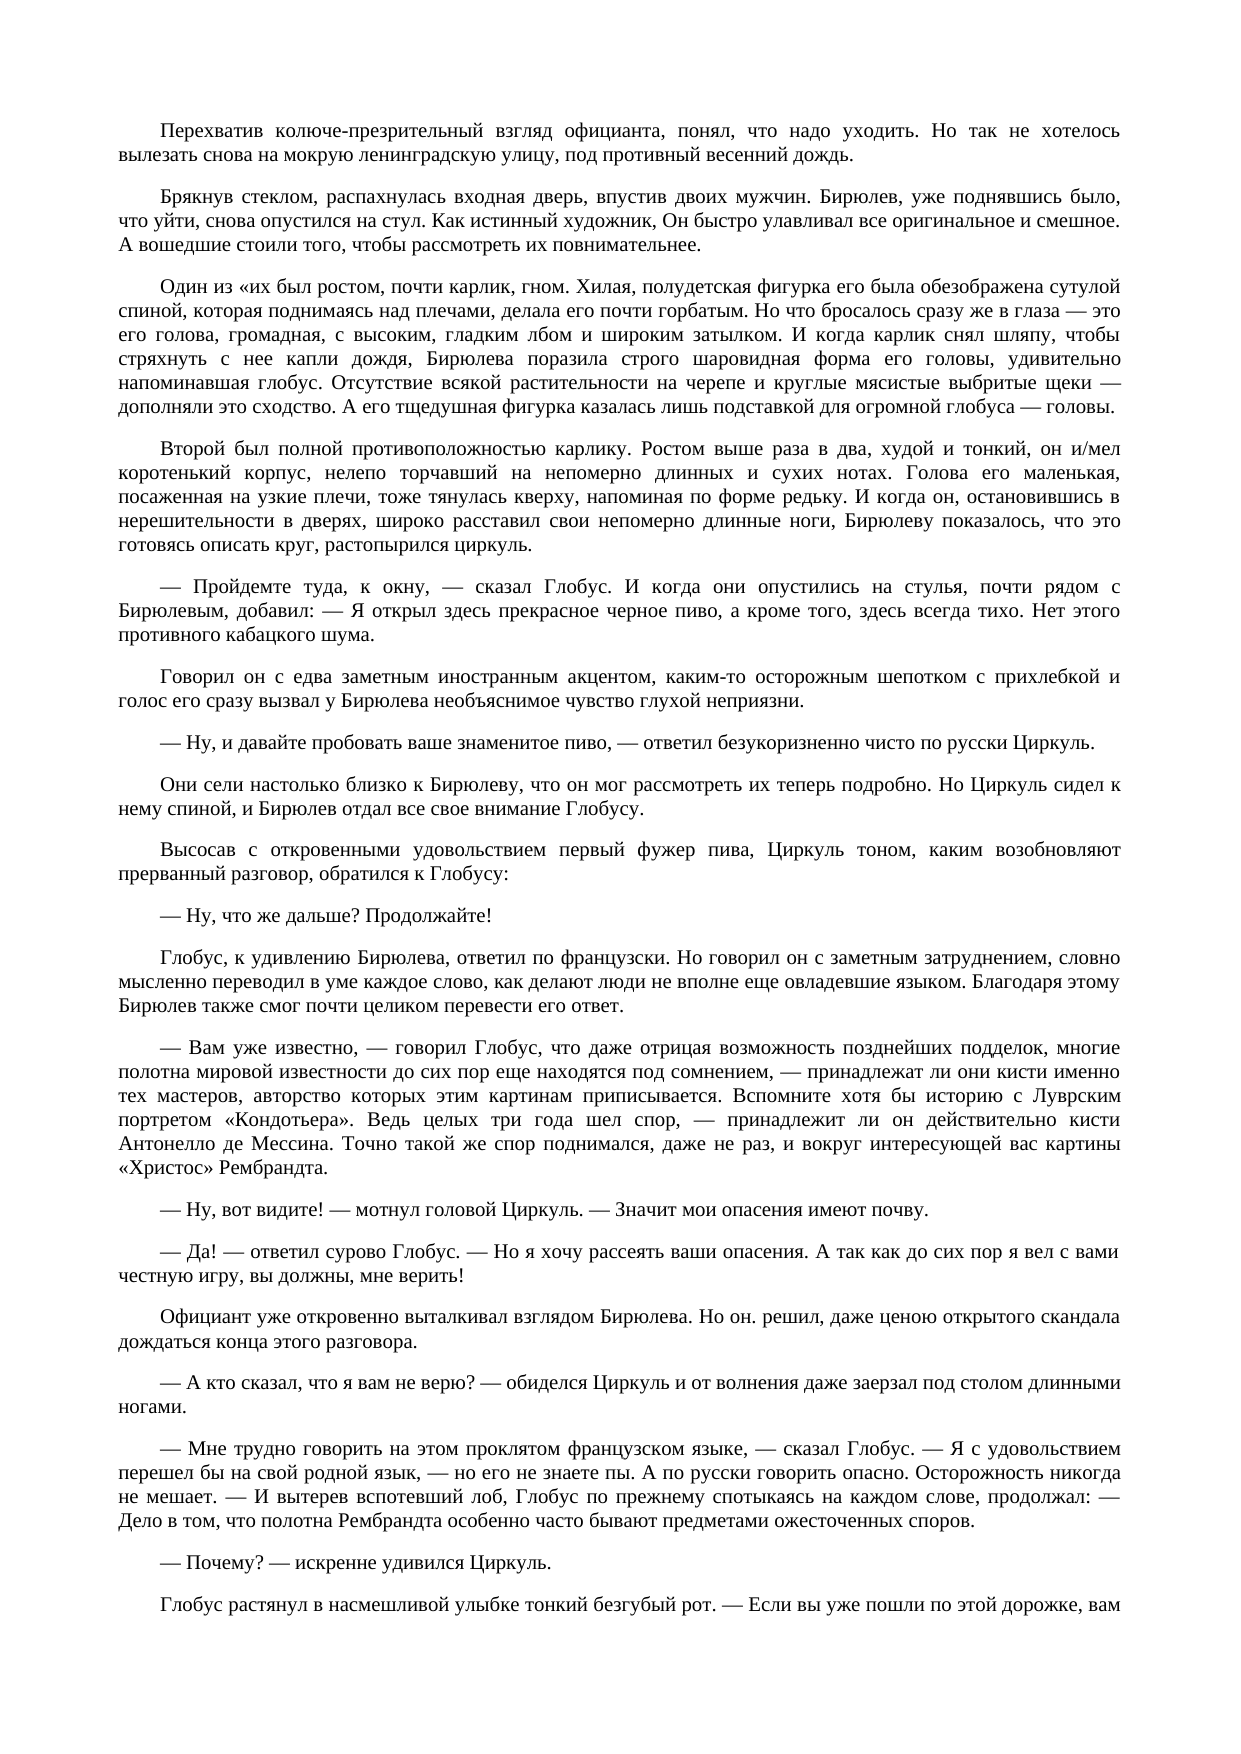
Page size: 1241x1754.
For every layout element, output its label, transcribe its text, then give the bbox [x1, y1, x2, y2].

text — Ну, что же дальше? Продолжайте! [118, 903, 1122, 927]
text — Ну, и давайте пробовать ваше знаменитое пиво, — ответил безукоризненно чисто по русски Циркуль. [118, 730, 1122, 754]
text — Ну, вот видите! — мотнул головой Циркуль. — Значит мои опасения имеют почву. [118, 1197, 1122, 1221]
text — А кто сказал, что я вам не верю? — обиделся Циркуль и от волнения даже заерзал под столом длинными ногами. [118, 1370, 1122, 1418]
text — Почему? — искренне удивился Циркуль. [118, 1550, 1122, 1574]
text — Вам уже известно, — говорил Глобус, что даже отрицая возможность позднейших подделок, многие полотна мировой известности до сих пор еще находятся под сомнением, — принадлежат ли они кисти именно тех мастеров, авторство которых этим картинам приписывается. Вспомните хотя бы историю с Луврским портретом «Кондотьера». Ведь целых три года шел спор, — принадлежит ли он действительно кисти Антонелло де Мессина. Точно такой же спор поднимался, даже не раз, и вокруг интересующей вас картины «Христос» Рембрандта. [118, 1035, 1122, 1179]
text — Да! — ответил сурово Глобус. — Но я хочу рассеять ваши опасения. А так как до сих пор я вел с вами честную игру, вы должны, мне верить! [118, 1239, 1122, 1287]
text Второй был полной противоположностью карлику. Ростом выше раза в два, худой и тонкий, он и/мел коротенький корпус, нелепо торчавший на непомерно длинных и сухих нотах. Голова его маленькая, посаженная на узкие плечи, тоже тянулась кверху, напоминая по форме редьку. И когда он, остановившись в нерешительности в дверях, широко расставил свои непомерно длинные ноги, Бирюлеву показалось, что это готовясь описать круг, растопырился циркуль. [118, 436, 1122, 556]
text Говорил он с едва заметным иностранным акцентом, каким-то осторожным шепотком с прихлебкой и голос его сразу вызвал у Бирюлева необъяснимое чувство глухой неприязни. [118, 664, 1122, 712]
text — Мне трудно говорить на этом проклятом французском языке, — сказал Глобус. — Я с удовольствием перешел бы на свой родной язык, — но его не знаете пы. А по русски говорить опасно. Осторожность никогда не мешает. — И вытерев вспотевший лоб, Глобус по прежнему спотыкаясь на каждом слове, продолжал: — Дело в том, что полотна Рембрандта особенно часто бывают предметами ожесточенных споров. [118, 1436, 1122, 1532]
text Брякнув стеклом, распахнулась входная дверь, впустив двоих мужчин. Бирюлев, уже поднявшись было, что уйти, снова опустился на стул. Как истинный художник, Он быстро улавливал все оригинальное и смешное. А вошедшие стоили того, чтобы рассмотреть их повнимательнее. [118, 184, 1122, 256]
text Глобус, к удивлению Бирюлева, ответил по французски. Но говорил он с заметным затруднением, словно мысленно переводил в уме каждое слово, как делают люди не вполне еще овладевшие языком. Благодаря этому Бирюлев также смог почти целиком перевести его ответ. [118, 945, 1122, 1017]
text Они сели настолько близко к Бирюлеву, что он мог рассмотреть их теперь подробно. Но Циркуль сидел к нему спиной, и Бирюлев отдал все свое внимание Глобусу. [118, 771, 1122, 819]
text Официант уже откровенно выталкивал взглядом Бирюлева. Но он. решил, даже ценою открытого скандала дождаться конца этого разговора. [118, 1304, 1122, 1353]
text Глобус растянул в насмешливой улыбке тонкий безгубый рот. — Если вы уже пошли по этой дорожке, вам [118, 1592, 1122, 1616]
text — Пройдемте туда, к окну, — сказал Глобус. И когда они опустились на стулья, почти рядом с Бирюлевым, добавил: — Я открыл здесь прекрасное черное пиво, а кроме того, здесь всегда тихо. Нет этого противного кабацкого шума. [118, 574, 1122, 646]
text Перехватив колюче-презрительный взгляд официанта, понял, что надо уходить. Но так не хотелось вылезать снова на мокрую ленинградскую улицу, под противный весенний дождь. [118, 118, 1122, 166]
text Высосав с откровенными удовольствием первый фужер пива, Циркуль тоном, каким возобновляют прерванный разговор, обратился к Глобусу: [118, 837, 1122, 885]
text Один из «их был ростом, почти карлик, гном. Хилая, полудетская фигурка его была обезображена сутулой спиной, которая поднимаясь над плечами, делала его почти горбатым. Но что бросалось сразу же в глаза — это его голова, громадная, с высоким, гладким лбом и широким затылком. И когда карлик снял шляпу, чтобы стряхнуть с нее капли дождя, Бирюлева поразила строго шаровидная форма его головы, удивительно напоминавшая глобус. Отсутствие всякой растительности на черепе и круглые мясистые выбритые щеки — дополняли это сходство. А его тщедушная фигурка казалась лишь подставкой для огромной глобуса — головы. [118, 274, 1122, 418]
